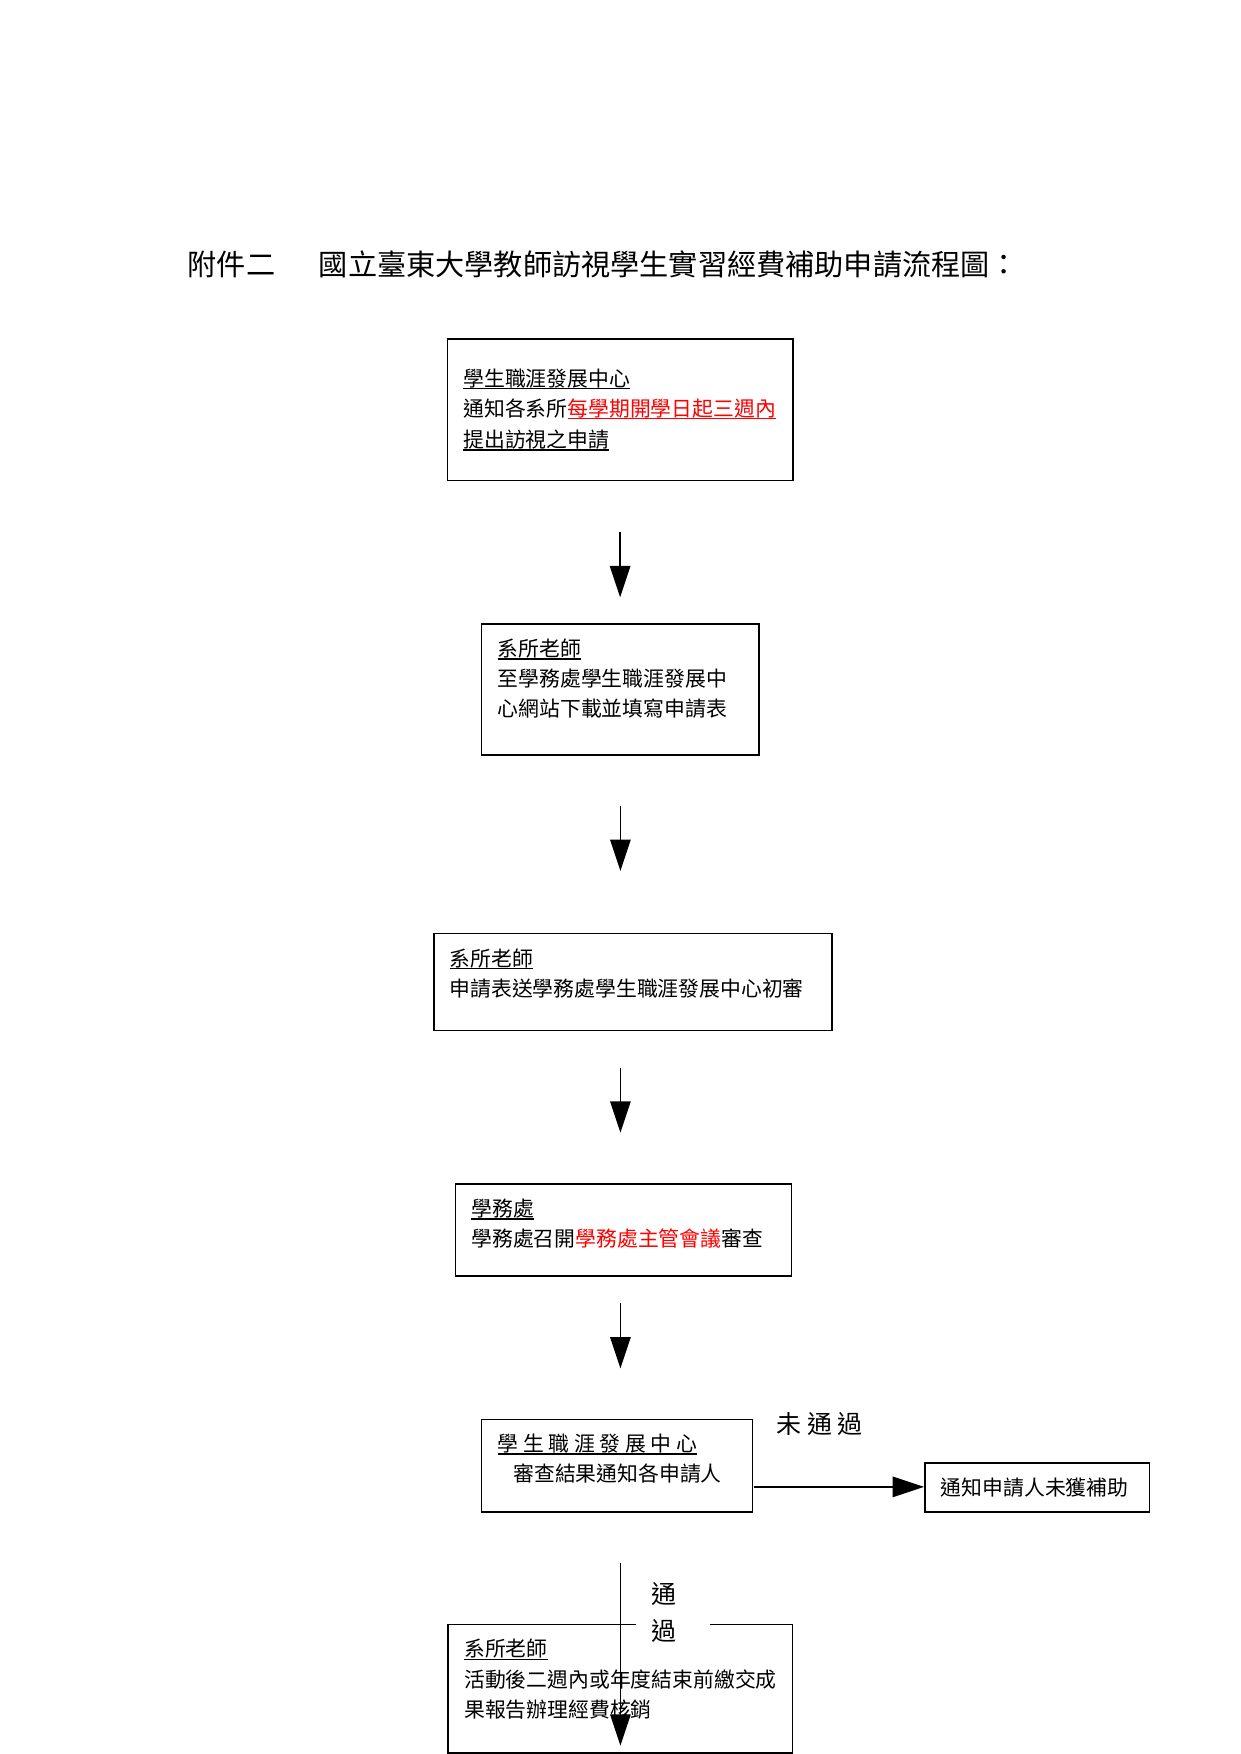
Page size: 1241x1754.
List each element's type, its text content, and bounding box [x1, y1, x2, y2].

text 活動後二週內或年度結束前繳交成果報告辦理經費核銷 [464, 1663, 620, 1723]
text 至學務處學生職涯發展中心網站下載並填寫申請表 [497, 662, 743, 723]
text 學務處召開學務處主管會議審查 [471, 1222, 776, 1253]
text 附件二 國立臺東大學教師訪視學生實習經費補助申請流程圖： [187, 221, 1053, 283]
text 通知申請人未獲補助 [941, 1471, 1133, 1501]
text 系所老師 [449, 942, 816, 972]
text 通 [651, 1575, 695, 1611]
text 系所老師 [497, 632, 743, 662]
text 通知各系所每學期開學日起三週內提出訪視之申請 [463, 391, 777, 453]
text 審查結果通知各申請人 [497, 1458, 737, 1488]
text 過 [651, 1611, 695, 1647]
text 未 通 過 [776, 1404, 882, 1441]
text [621, 1633, 777, 1663]
text 學 生 職 涯 發 展 中 心 [497, 1427, 737, 1458]
text 活動後二週內或年度結束前繳交成果報告辦理經費核銷 [621, 1663, 777, 1723]
text 學生職涯發展中心 [463, 366, 777, 391]
text 申請表送學務處學生職涯發展中心初審 [449, 972, 816, 1002]
text 系所老師 [464, 1633, 620, 1663]
text 學務處 [471, 1192, 776, 1222]
